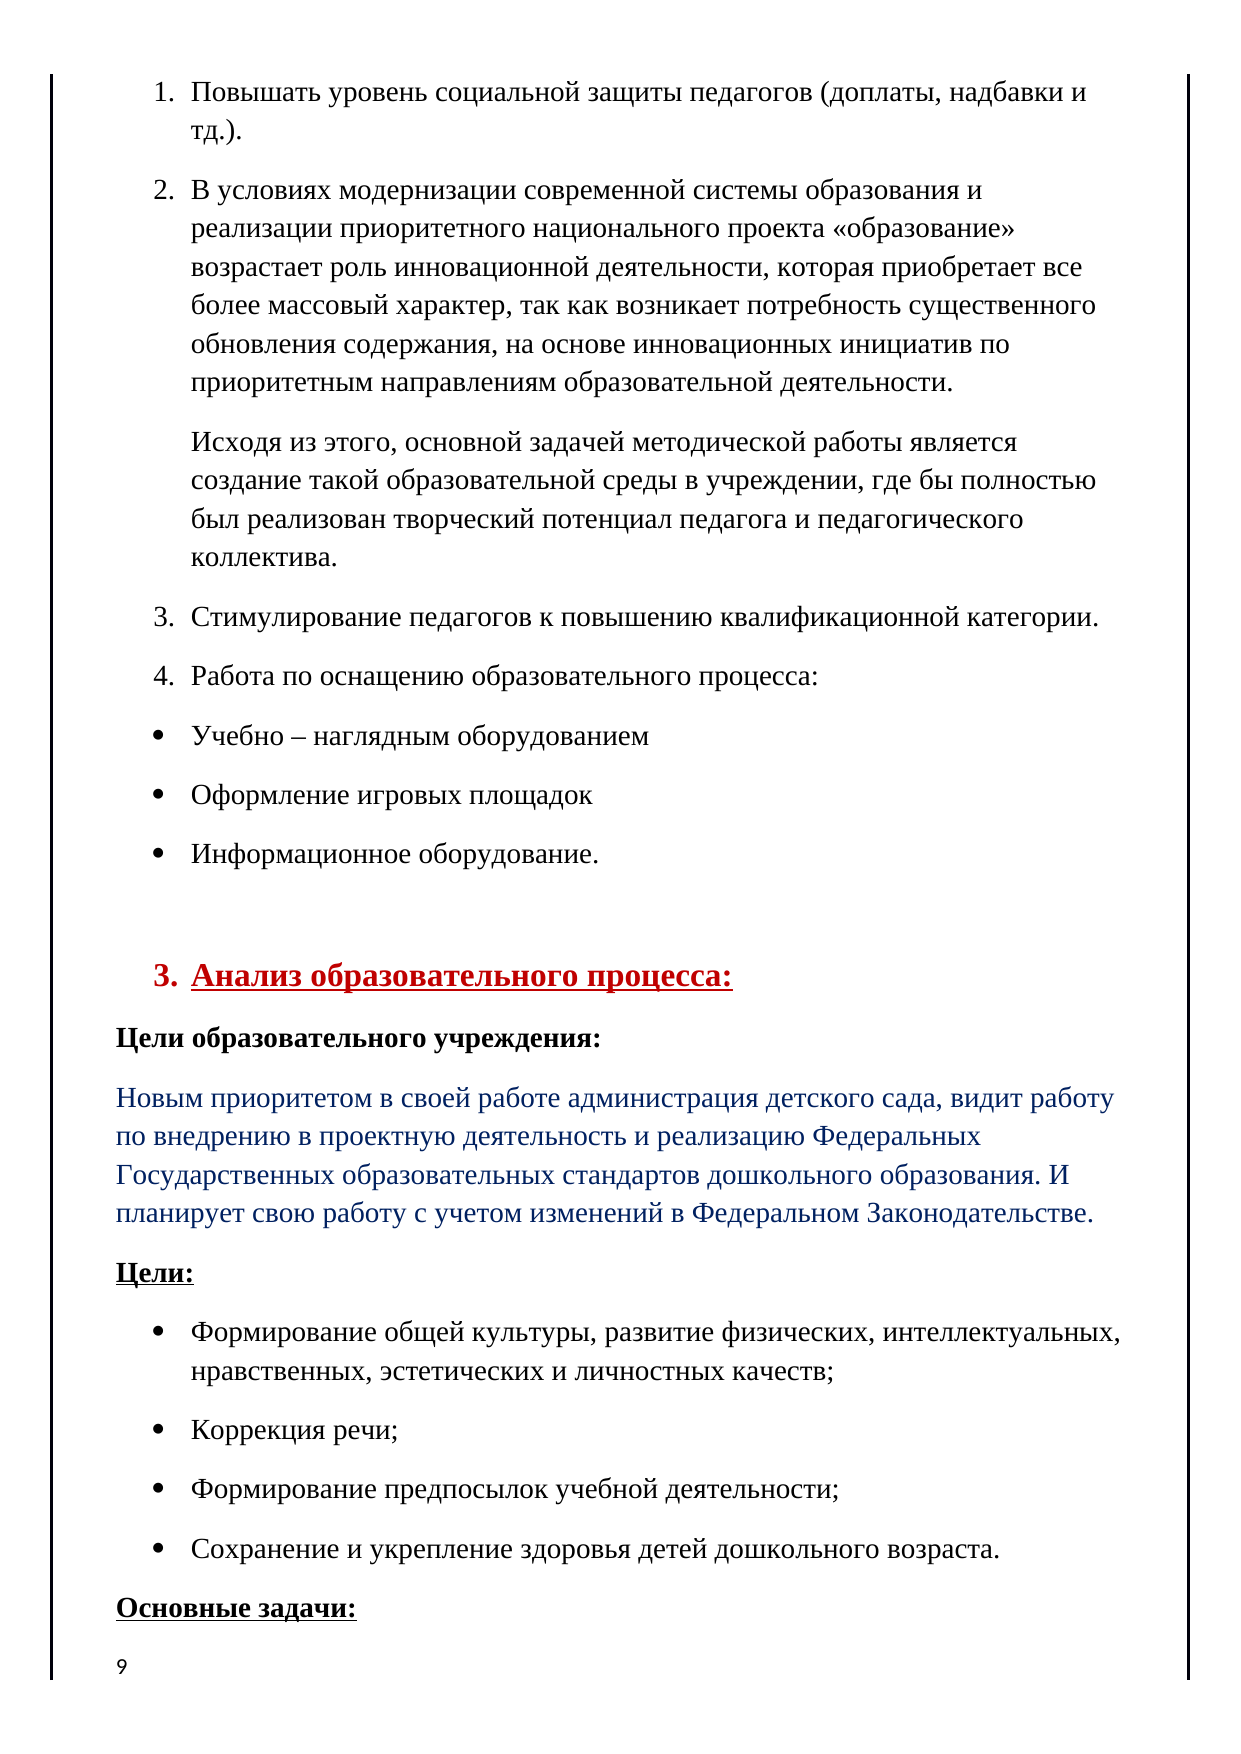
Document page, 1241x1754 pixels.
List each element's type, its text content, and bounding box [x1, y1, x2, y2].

text Основные задачи: [116, 1591, 1124, 1624]
text Новым приоритетом в своей работе администрация детского сада, видит работу по внедрению в проектную деятельность и реализацию Федеральных Государственных образовательных стандартов дошкольного образования. И планирует свою работу с учетом изменений в Федеральном Законодательстве. [116, 1080, 1124, 1229]
list Коррекция речи; [153, 1412, 1124, 1446]
list Оформление игровых площадок [153, 777, 1124, 811]
text Цели: [116, 1255, 1124, 1288]
list Стимулирование педагогов к повышению квалификационной категории. [153, 599, 1124, 632]
list Формирование предпосылок учебной деятельности; [153, 1472, 1124, 1505]
list Исходя из этого, основной задачей методической работы является создание такой образовательной среды в учреждении, где бы полностью был реализован творческий потенциал педагога и педагогического коллектива. [191, 424, 1124, 573]
list Повышать уровень социальной защиты педагогов (доплаты, надбавки и тд.). [153, 74, 1124, 146]
list Сохранение и укрепление здоровья детей дошкольного возраста. [153, 1531, 1124, 1565]
text Цели образовательного учреждения: [116, 1020, 1124, 1054]
list В условиях модернизации современной системы образования и реализации приоритетного национального проекта «образование» возрастает роль инновационной деятельности, которая приобретает все более массовый характер, так как возникает потребность существенного обновления содержания, на основе инновационных инициатив по приоритетным направлениям образовательной деятельности. [153, 172, 1124, 398]
list Работа по оснащению образовательного процесса: [153, 658, 1124, 692]
list Информационное оборудование. [153, 837, 1124, 870]
list Анализ образовательного процесса: [153, 955, 1124, 994]
list Учебно – наглядным оборудованием [153, 718, 1124, 751]
list Формирование общей культуры, развитие физических, интеллектуальных, нравственных, эстетических и личностных качеств; [153, 1314, 1124, 1386]
